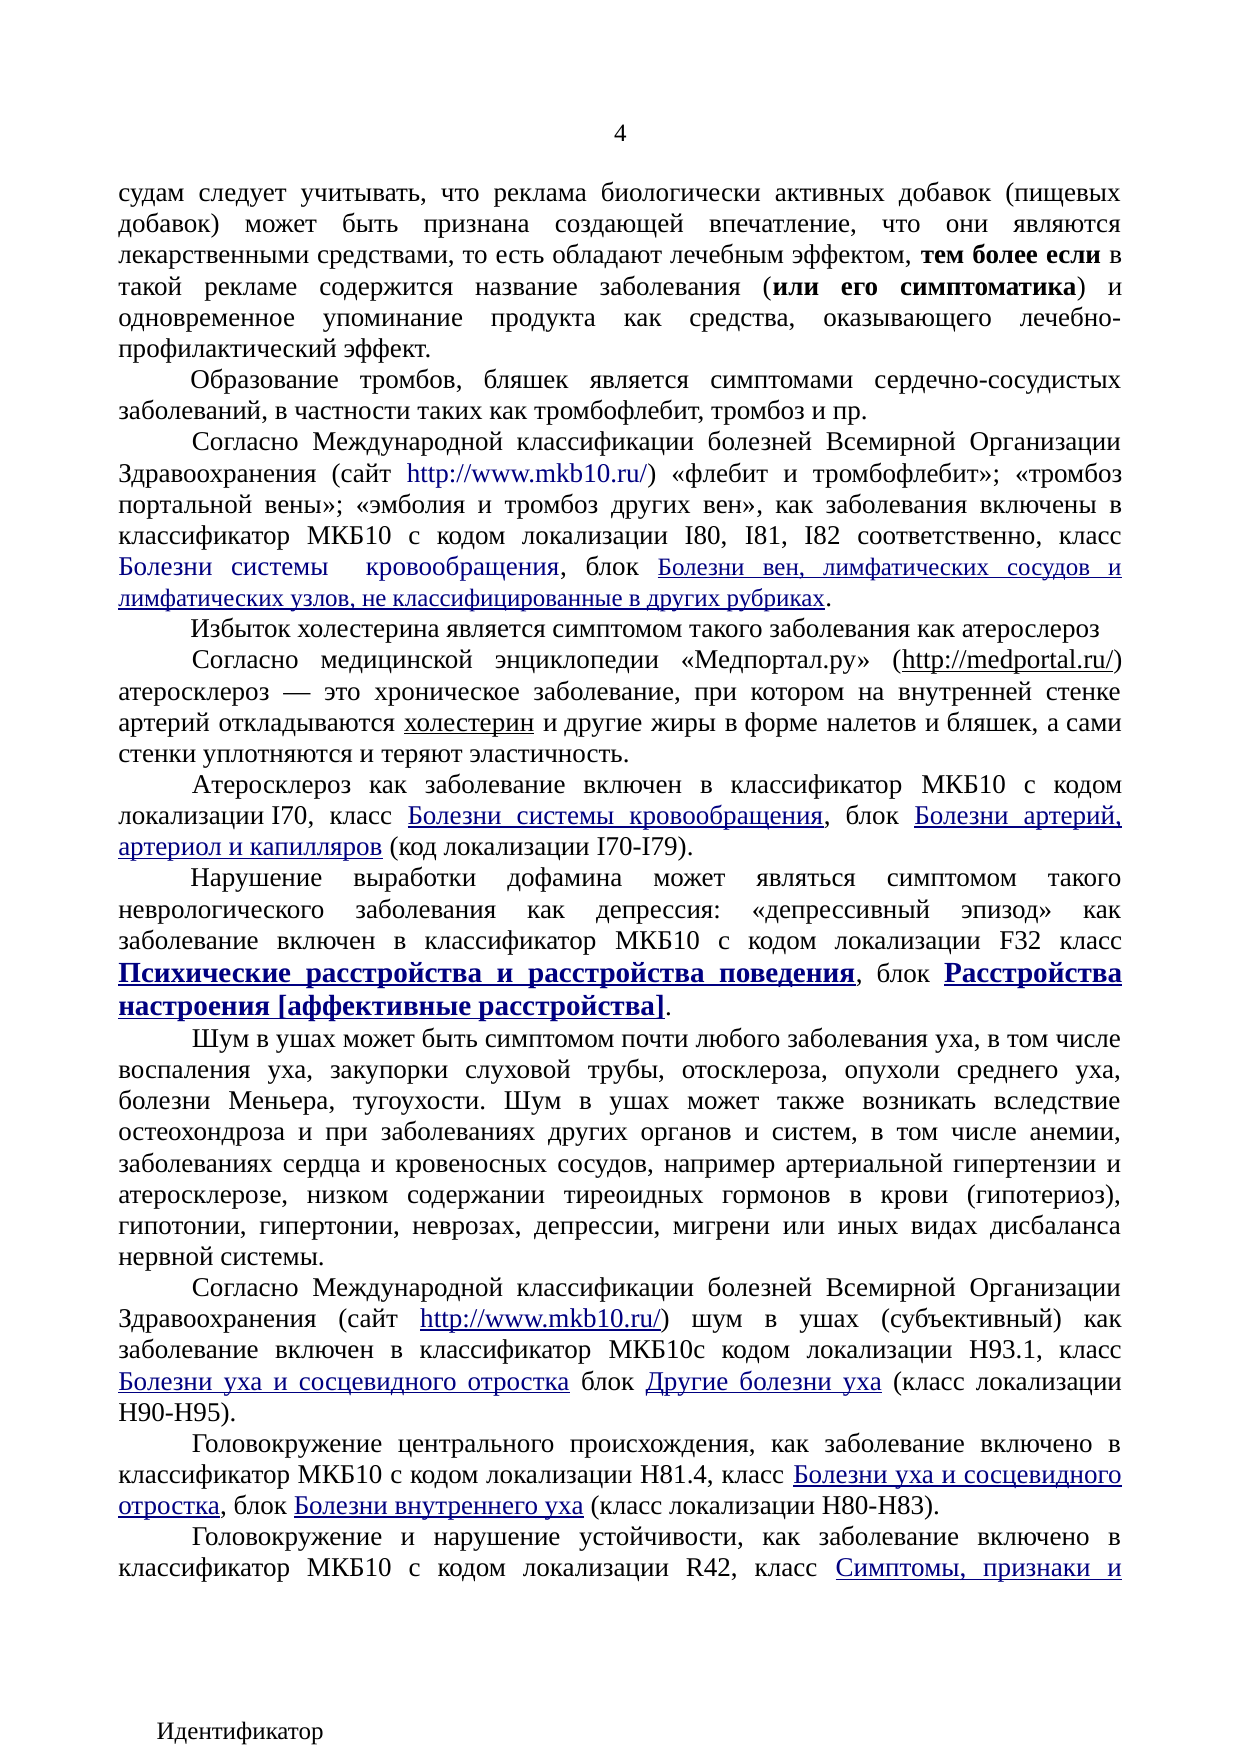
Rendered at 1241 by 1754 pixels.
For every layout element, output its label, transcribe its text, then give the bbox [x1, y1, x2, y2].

text Избыток холестерина является симптомом такого заболевания как атерослероз [118, 612, 1122, 643]
text Шум в ушах может быть симптомом почти любого заболевания уха, в том числе воспаления уха, закупорки слуховой трубы, отосклероза, опухоли среднего уха, болезни Меньера, тугоухости. Шум в ушах может также возникать вследствие остеохондроза и при заболеваниях других органов и систем, в том числе анемии, заболеваниях сердца и кровеносных сосудов, например артериальной гипертензии и атеросклерозе, низком содержании тиреоидных гормонов в крови (гипотериоз), гипотонии, гипертонии, неврозах, депрессии, мигрени или иных видах дисбаланса нервной системы. [118, 1022, 1122, 1271]
text Атеросклероз как заболевание включен в классификатор МКБ10 с кодом локализации I70, класс Болезни системы кровообращения, блок Болезни артерий, артериол и капилляров (код локализации I70-I79). [118, 768, 1122, 862]
text Согласно Международной классификации болезней Всемирной Организации Здравоохранения (сайт http://www.mkb10.ru/) «флебит и тромбофлебит»; «тромбоз портальной вены»; «эмболия и тромбоз других вен», как заболевания включены в классификатор МКБ10 с кодом локализации I80, I81, I82 соответственно, класс Болезни системы кровообращения, блок Болезни вен, лимфатических сосудов и лимфатических узлов, не классифицированные в других рубриках. [118, 426, 1122, 612]
text Согласно Международной классификации болезней Всемирной Организации Здравоохранения (сайт http://www.mkb10.ru/) шум в ушах (субъективный) как заболевание включен в классификатор МКБ10с кодом локализации Н93.1, класс Болезни уха и сосцевидного отростка блок Другие болезни уха (класс локализации Н90-Н95). [118, 1271, 1122, 1427]
text Образование тромбов, бляшек является симптомами сердечно-сосудистых заболеваний, в частности таких как тромбофлебит, тромбоз и пр. [118, 363, 1122, 426]
text Головокружение центрального происхождения, как заболевание включено в классификатор МКБ10 с кодом локализации Н81.4, класс Болезни уха и сосцевидного отростка, блок Болезни внутреннего уха (класс локализации Н80-Н83). [118, 1427, 1122, 1520]
text Согласно медицинской энциклопедии «Медпортал.ру» (http://medportal.ru/) атеросклероз — это хроническое заболевание, при котором на внутренней стенке артерий откладываются холестерин и другие жиры в форме налетов и бляшек, а сами стенки уплотняются и теряют эластичность. [118, 643, 1122, 768]
text Головокружение и нарушение устойчивости, как заболевание включено в классификатор МКБ10 с кодом локализации R42, класс Симптомы, признаки и [118, 1520, 1122, 1583]
text судам следует учитывать, что реклама биологически активных добавок (пищевых добавок) может быть признана создающей впечатление, что они являются лекарственными средствами, то есть обладают лечебным эффектом, тем более если в такой рекламе содержится название заболевания (или его симптоматика) и одновременное упоминание продукта как средства, оказывающего лечебно-профилактический эффект. [118, 176, 1122, 363]
text Нарушение выработки дофамина может являться симптомом такого неврологического заболевания как депрессия: «депрессивный эпизод» как заболевание включен в классификатор МКБ10 с кодом локализации F32 класс Психические расстройства и расстройства поведения, блок Расстройства настроения [аффективные расстройства]. [118, 862, 1122, 1022]
